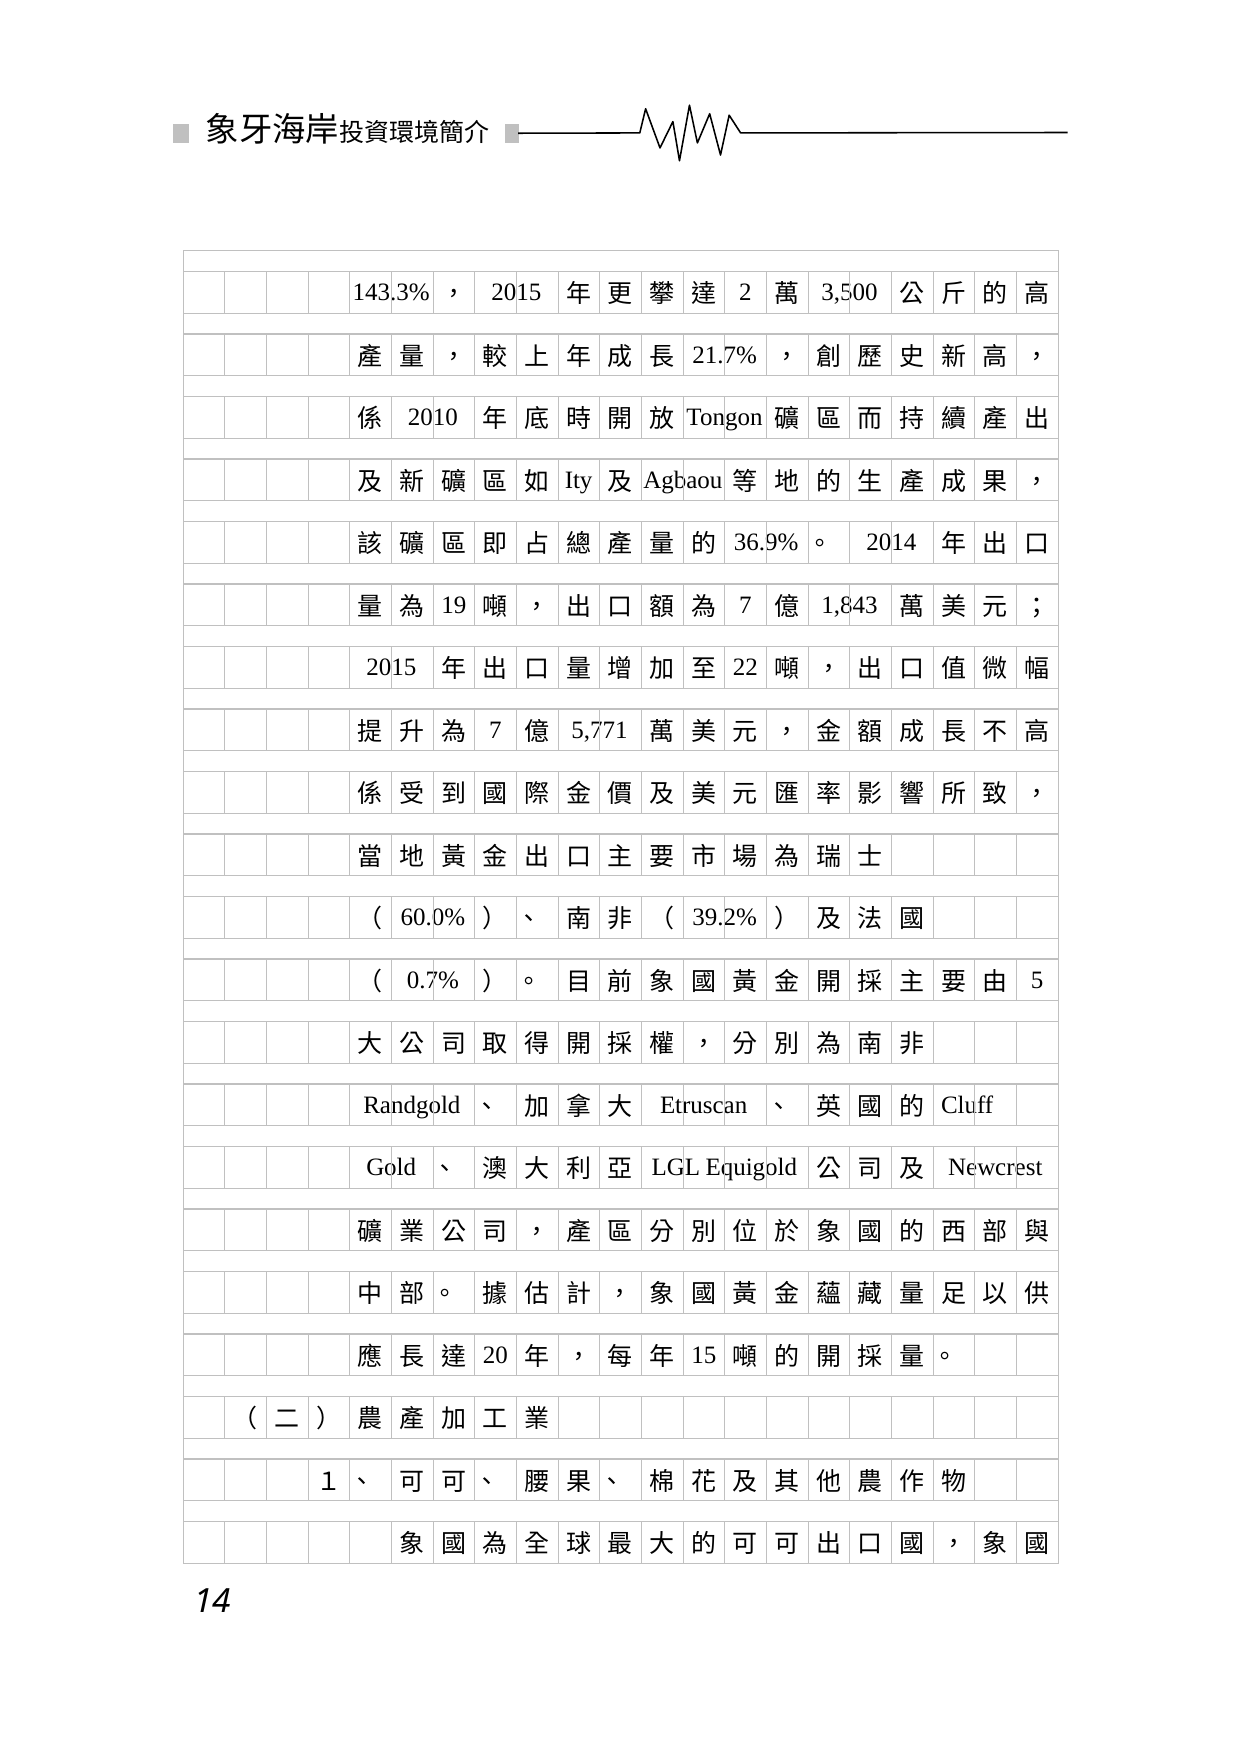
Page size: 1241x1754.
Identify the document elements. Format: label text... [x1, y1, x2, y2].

text 象國黃金開採經過多年的投入後，2011年創下1萬2,356公斤的高產量，較2010年的5,080公斤大幅成長143.3%，2015年更攀達2萬3,500公斤的高產量，較上年成長21.7%，創歷史新高，係2010年底時開放Tongon礦區而持續產出及新礦區如Ity及Agbaou等地的生產成果，該礦區即占總產量的36.9%。2014年出口量為19噸，出口額為7億1,843萬美元；2015年出口量增加至22噸，出口值微幅提升為7億5,771萬美元，金額成長不高係受到國際金價及美元匯率影響所致，當地黃金出口主要市場為瑞士（60.0%）、南非（39.2%）及法國（0.7%）。目前象國黃金開採主要由5大公司取得開採權，分別為南非Randgold、加拿大Etruscan、英國的Cluff Gold、澳大利亞LGL Equigold公司及Newcrest礦業公司，產區分別位於象國的西部與中部。據估計，象國黃金蘊藏量足以供應長達20年，每年15噸的開採量。 [330, 314, 1058, 333]
text １、可可、腰果、棉花及其他農作物 [934, 1460, 974, 1500]
text [559, 1397, 599, 1438]
text 象國黃金開採經過多年的投入後，2011年創下1萬2,356公斤的高產量，較2010年的5,080公斤大幅成長143.3%，2015年更攀達2萬3,500公斤的高產量，較上年成長21.7%，創歷史新高，係2010年底時開放Tongon礦區而持續產出及新礦區如Ity及Agbaou等地的生產成果，該礦區即占總產量的36.9%。2014年出口量為19噸，出口額為7億1,843萬美元；2015年出口量增加至22噸，出口值微幅提升為7億5,771萬美元，金額成長不高係受到國際金價及美元匯率影響所致，當地黃金出口主要市場為瑞士（60.0%）、南非（39.2%）及法國（0.7%）。目前象國黃金開採主要由5大公司取得開採權，分別為南非Randgold、加拿大Etruscan、英國的Cluff Gold、澳大利亞LGL Equigold公司及Newcrest礦業公司，產區分別位於象國的西部與中部。據估計，象國黃金蘊藏量足以供應長達20年，每年15噸的開採量。 [330, 376, 1058, 396]
text 象國為全球最大的可可出口國，象國15%國民所得來自可可出口，可可出口占出口總值之38%。2019年9月象國與迦納（全球62%可可生產國）簽署協議提高農民收入。 [809, 1522, 849, 1563]
text 象國為全球最大的可可出口國，象國15%國民所得來自可可出口，可可出口占出口總值之38%。2019年9月象國與迦納（全球62%可可生產國）簽署協議提高農民收入。 [350, 1522, 391, 1563]
text １、可可、腰果、棉花及其他農作物 [767, 1460, 808, 1500]
text 工 [475, 1397, 516, 1438]
text [850, 1397, 891, 1438]
text １、可可、腰果、棉花及其他農作物 [434, 1460, 474, 1500]
text 象國黃金開採經過多年的投入後，2011年創下1萬2,356公斤的高產量，較2010年的5,080公斤大幅成長143.3%，2015年更攀達2萬3,500公斤的高產量，較上年成長21.7%，創歷史新高，係2010年底時開放Tongon礦區而持續產出及新礦區如Ity及Agbaou等地的生產成果，該礦區即占總產量的36.9%。2014年出口量為19噸，出口額為7億1,843萬美元；2015年出口量增加至22噸，出口值微幅提升為7億5,771萬美元，金額成長不高係受到國際金價及美元匯率影響所致，當地黃金出口主要市場為瑞士（60.0%）、南非（39.2%）及法國（0.7%）。目前象國黃金開採主要由5大公司取得開採權，分別為南非Randgold、加拿大Etruscan、英國的Cluff Gold、澳大利亞LGL Equigold公司及Newcrest礦業公司，產區分別位於象國的西部與中部。據估計，象國黃金蘊藏量足以供應長達20年，每年15噸的開採量。 [330, 1126, 1058, 1146]
text １、可可、腰果、棉花及其他農作物 [517, 1460, 558, 1500]
text 象國黃金開採經過多年的投入後，2011年創下1萬2,356公斤的高產量，較2010年的5,080公斤大幅成長143.3%，2015年更攀達2萬3,500公斤的高產量，較上年成長21.7%，創歷史新高，係2010年底時開放Tongon礦區而持續產出及新礦區如Ity及Agbaou等地的生產成果，該礦區即占總產量的36.9%。2014年出口量為19噸，出口額為7億1,843萬美元；2015年出口量增加至22噸，出口值微幅提升為7億5,771萬美元，金額成長不高係受到國際金價及美元匯率影響所致，當地黃金出口主要市場為瑞士（60.0%）、南非（39.2%）及法國（0.7%）。目前象國黃金開採主要由5大公司取得開採權，分別為南非Randgold、加拿大Etruscan、英國的Cluff Gold、澳大利亞LGL Equigold公司及Newcrest礦業公司，產區分別位於象國的西部與中部。據估計，象國黃金蘊藏量足以供應長達20年，每年15噸的開採量。 [330, 439, 1058, 458]
text 象國黃金開採經過多年的投入後，2011年創下1萬2,356公斤的高產量，較2010年的5,080公斤大幅成長143.3%，2015年更攀達2萬3,500公斤的高產量，較上年成長21.7%，創歷史新高，係2010年底時開放Tongon礦區而持續產出及新礦區如Ity及Agbaou等地的生產成果，該礦區即占總產量的36.9%。2014年出口量為19噸，出口額為7億1,843萬美元；2015年出口量增加至22噸，出口值微幅提升為7億5,771萬美元，金額成長不高係受到國際金價及美元匯率影響所致，當地黃金出口主要市場為瑞士（60.0%）、南非（39.2%）及法國（0.7%）。目前象國黃金開採主要由5大公司取得開採權，分別為南非Randgold、加拿大Etruscan、英國的Cluff Gold、澳大利亞LGL Equigold公司及Newcrest礦業公司，產區分別位於象國的西部與中部。據估計，象國黃金蘊藏量足以供應長達20年，每年15噸的開採量。 [330, 751, 1058, 771]
text 象國黃金開採經過多年的投入後，2011年創下1萬2,356公斤的高產量，較2010年的5,080公斤大幅成長143.3%，2015年更攀達2萬3,500公斤的高產量，較上年成長21.7%，創歷史新高，係2010年底時開放Tongon礦區而持續產出及新礦區如Ity及Agbaou等地的生產成果，該礦區即占總產量的36.9%。2014年出口量為19噸，出口額為7億1,843萬美元；2015年出口量增加至22噸，出口值微幅提升為7億5,771萬美元，金額成長不高係受到國際金價及美元匯率影響所致，當地黃金出口主要市場為瑞士（60.0%）、南非（39.2%）及法國（0.7%）。目前象國黃金開採主要由5大公司取得開採權，分別為南非Randgold、加拿大Etruscan、英國的Cluff Gold、澳大利亞LGL Equigold公司及Newcrest礦業公司，產區分別位於象國的西部與中部。據估計，象國黃金蘊藏量足以供應長達20年，每年15噸的開採量。 [330, 251, 1058, 271]
text １、可可、腰果、棉花及其他農作物 [684, 1460, 724, 1500]
text ） [309, 1397, 349, 1438]
text 象國為全球最大的可可出口國，象國15%國民所得來自可可出口，可可出口占出口總值之38%。2019年9月象國與迦納（全球62%可可生產國）簽署協議提高農民收入。 [475, 1522, 516, 1563]
text 象國黃金開採經過多年的投入後，2011年創下1萬2,356公斤的高產量，較2010年的5,080公斤大幅成長143.3%，2015年更攀達2萬3,500公斤的高產量，較上年成長21.7%，創歷史新高，係2010年底時開放Tongon礦區而持續產出及新礦區如Ity及Agbaou等地的生產成果，該礦區即占總產量的36.9%。2014年出口量為19噸，出口額為7億1,843萬美元；2015年出口量增加至22噸，出口值微幅提升為7億5,771萬美元，金額成長不高係受到國際金價及美元匯率影響所致，當地黃金出口主要市場為瑞士（60.0%）、南非（39.2%）及法國（0.7%）。目前象國黃金開採主要由5大公司取得開採權，分別為南非Randgold、加拿大Etruscan、英國的Cluff Gold、澳大利亞LGL Equigold公司及Newcrest礦業公司，產區分別位於象國的西部與中部。據估計，象國黃金蘊藏量足以供應長達20年，每年15噸的開採量。 [330, 939, 1058, 958]
text 象國黃金開採經過多年的投入後，2011年創下1萬2,356公斤的高產量，較2010年的5,080公斤大幅成長143.3%，2015年更攀達2萬3,500公斤的高產量，較上年成長21.7%，創歷史新高，係2010年底時開放Tongon礦區而持續產出及新礦區如Ity及Agbaou等地的生產成果，該礦區即占總產量的36.9%。2014年出口量為19噸，出口額為7億1,843萬美元；2015年出口量增加至22噸，出口值微幅提升為7億5,771萬美元，金額成長不高係受到國際金價及美元匯率影響所致，當地黃金出口主要市場為瑞士（60.0%）、南非（39.2%）及法國（0.7%）。目前象國黃金開採主要由5大公司取得開採權，分別為南非Randgold、加拿大Etruscan、英國的Cluff Gold、澳大利亞LGL Equigold公司及Newcrest礦業公司，產區分別位於象國的西部與中部。據估計，象國黃金蘊藏量足以供應長達20年，每年15噸的開採量。 [330, 876, 1058, 896]
text １、可可、腰果、棉花及其他農作物 [725, 1460, 766, 1500]
text 象國黃金開採經過多年的投入後，2011年創下1萬2,356公斤的高產量，較2010年的5,080公斤大幅成長143.3%，2015年更攀達2萬3,500公斤的高產量，較上年成長21.7%，創歷史新高，係2010年底時開放Tongon礦區而持續產出及新礦區如Ity及Agbaou等地的生產成果，該礦區即占總產量的36.9%。2014年出口量為19噸，出口額為7億1,843萬美元；2015年出口量增加至22噸，出口值微幅提升為7億5,771萬美元，金額成長不高係受到國際金價及美元匯率影響所致，當地黃金出口主要市場為瑞士（60.0%）、南非（39.2%）及法國（0.7%）。目前象國黃金開採主要由5大公司取得開採權，分別為南非Randgold、加拿大Etruscan、英國的Cluff Gold、澳大利亞LGL Equigold公司及Newcrest礦業公司，產區分別位於象國的西部與中部。據估計，象國黃金蘊藏量足以供應長達20年，每年15噸的開採量。 [330, 1064, 1058, 1083]
text 象國為全球最大的可可出口國，象國15%國民所得來自可可出口，可可出口占出口總值之38%。2019年9月象國與迦納（全球62%可可生產國）簽署協議提高農民收入。 [767, 1522, 808, 1563]
text 象國黃金開採經過多年的投入後，2011年創下1萬2,356公斤的高產量，較2010年的5,080公斤大幅成長143.3%，2015年更攀達2萬3,500公斤的高產量，較上年成長21.7%，創歷史新高，係2010年底時開放Tongon礦區而持續產出及新礦區如Ity及Agbaou等地的生產成果，該礦區即占總產量的36.9%。2014年出口量為19噸，出口額為7億1,843萬美元；2015年出口量增加至22噸，出口值微幅提升為7億5,771萬美元，金額成長不高係受到國際金價及美元匯率影響所致，當地黃金出口主要市場為瑞士（60.0%）、南非（39.2%）及法國（0.7%）。目前象國黃金開採主要由5大公司取得開採權，分別為南非Randgold、加拿大Etruscan、英國的Cluff Gold、澳大利亞LGL Equigold公司及Newcrest礦業公司，產區分別位於象國的西部與中部。據估計，象國黃金蘊藏量足以供應長達20年，每年15噸的開採量。 [330, 1251, 1058, 1271]
text 象國黃金開採經過多年的投入後，2011年創下1萬2,356公斤的高產量，較2010年的5,080公斤大幅成長143.3%，2015年更攀達2萬3,500公斤的高產量，較上年成長21.7%，創歷史新高，係2010年底時開放Tongon礦區而持續產出及新礦區如Ity及Agbaou等地的生產成果，該礦區即占總產量的36.9%。2014年出口量為19噸，出口額為7億1,843萬美元；2015年出口量增加至22噸，出口值微幅提升為7億5,771萬美元，金額成長不高係受到國際金價及美元匯率影響所致，當地黃金出口主要市場為瑞士（60.0%）、南非（39.2%）及法國（0.7%）。目前象國黃金開採主要由5大公司取得開採權，分別為南非Randgold、加拿大Etruscan、英國的Cluff Gold、澳大利亞LGL Equigold公司及Newcrest礦業公司，產區分別位於象國的西部與中部。據估計，象國黃金蘊藏量足以供應長達20年，每年15噸的開採量。 [330, 626, 1058, 646]
text １、可可、腰果、棉花及其他農作物 [892, 1460, 933, 1500]
text [684, 1397, 724, 1438]
text [207, 1397, 224, 1438]
text １、可可、腰果、棉花及其他農作物 [559, 1460, 599, 1500]
text １、可可、腰果、棉花及其他農作物 [642, 1460, 683, 1500]
text [642, 1397, 683, 1438]
text [809, 1397, 849, 1438]
text （ [225, 1397, 266, 1438]
text １、可可、腰果、棉花及其他農作物 [281, 1439, 1058, 1458]
text １、可可、腰果、棉花及其他農作物 [309, 1460, 349, 1500]
text 業 [517, 1397, 558, 1438]
text 象國為全球最大的可可出口國，象國15%國民所得來自可可出口，可可出口占出口總值之38%。2019年9月象國與迦納（全球62%可可生產國）簽署協議提高農民收入。 [600, 1522, 641, 1563]
text 象國黃金開採經過多年的投入後，2011年創下1萬2,356公斤的高產量，較2010年的5,080公斤大幅成長143.3%，2015年更攀達2萬3,500公斤的高產量，較上年成長21.7%，創歷史新高，係2010年底時開放Tongon礦區而持續產出及新礦區如Ity及Agbaou等地的生產成果，該礦區即占總產量的36.9%。2014年出口量為19噸，出口額為7億1,843萬美元；2015年出口量增加至22噸，出口值微幅提升為7億5,771萬美元，金額成長不高係受到國際金價及美元匯率影響所致，當地黃金出口主要市場為瑞士（60.0%）、南非（39.2%）及法國（0.7%）。目前象國黃金開採主要由5大公司取得開採權，分別為南非Randgold、加拿大Etruscan、英國的Cluff Gold、澳大利亞LGL Equigold公司及Newcrest礦業公司，產區分別位於象國的西部與中部。據估計，象國黃金蘊藏量足以供應長達20年，每年15噸的開採量。 [330, 814, 1058, 833]
text １、可可、腰果、棉花及其他農作物 [475, 1460, 516, 1500]
text [892, 1397, 933, 1438]
text [975, 1397, 1016, 1438]
text [725, 1397, 766, 1438]
text １、可可、腰果、棉花及其他農作物 [809, 1460, 849, 1500]
text 象國為全球最大的可可出口國，象國15%國民所得來自可可出口，可可出口占出口總值之38%。2019年9月象國與迦納（全球62%可可生產國）簽署協議提高農民收入。 [934, 1522, 974, 1563]
text １、可可、腰果、棉花及其他農作物 [350, 1460, 391, 1500]
text 象國黃金開採經過多年的投入後，2011年創下1萬2,356公斤的高產量，較2010年的5,080公斤大幅成長143.3%，2015年更攀達2萬3,500公斤的高產量，較上年成長21.7%，創歷史新高，係2010年底時開放Tongon礦區而持續產出及新礦區如Ity及Agbaou等地的生產成果，該礦區即占總產量的36.9%。2014年出口量為19噸，出口額為7億1,843萬美元；2015年出口量增加至22噸，出口值微幅提升為7億5,771萬美元，金額成長不高係受到國際金價及美元匯率影響所致，當地黃金出口主要市場為瑞士（60.0%）、南非（39.2%）及法國（0.7%）。目前象國黃金開採主要由5大公司取得開採權，分別為南非Randgold、加拿大Etruscan、英國的Cluff Gold、澳大利亞LGL Equigold公司及Newcrest礦業公司，產區分別位於象國的西部與中部。據估計，象國黃金蘊藏量足以供應長達20年，每年15噸的開採量。 [330, 1001, 1058, 1021]
text 象國為全球最大的可可出口國，象國15%國民所得來自可可出口，可可出口占出口總值之38%。2019年9月象國與迦納（全球62%可可生產國）簽署協議提高農民收入。 [1017, 1522, 1058, 1563]
text [1017, 1397, 1058, 1438]
text 象國為全球最大的可可出口國，象國15%國民所得來自可可出口，可可出口占出口總值之38%。2019年9月象國與迦納（全球62%可可生產國）簽署協議提高農民收入。 [559, 1522, 599, 1563]
text 象國黃金開採經過多年的投入後，2011年創下1萬2,356公斤的高產量，較2010年的5,080公斤大幅成長143.3%，2015年更攀達2萬3,500公斤的高產量，較上年成長21.7%，創歷史新高，係2010年底時開放Tongon礦區而持續產出及新礦區如Ity及Agbaou等地的生產成果，該礦區即占總產量的36.9%。2014年出口量為19噸，出口額為7億1,843萬美元；2015年出口量增加至22噸，出口值微幅提升為7億5,771萬美元，金額成長不高係受到國際金價及美元匯率影響所致，當地黃金出口主要市場為瑞士（60.0%）、南非（39.2%）及法國（0.7%）。目前象國黃金開採主要由5大公司取得開採權，分別為南非Randgold、加拿大Etruscan、英國的Cluff Gold、澳大利亞LGL Equigold公司及Newcrest礦業公司，產區分別位於象國的西部與中部。據估計，象國黃金蘊藏量足以供應長達20年，每年15噸的開採量。 [330, 564, 1058, 583]
text [600, 1397, 641, 1438]
text [207, 1376, 1058, 1396]
text [934, 1397, 974, 1438]
text １、可可、腰果、棉花及其他農作物 [1017, 1460, 1058, 1500]
text 象國為全球最大的可可出口國，象國15%國民所得來自可可出口，可可出口占出口總值之38%。2019年9月象國與迦納（全球62%可可生產國）簽署協議提高農民收入。 [892, 1522, 933, 1563]
text 加 [434, 1397, 474, 1438]
text 象國為全球最大的可可出口國，象國15%國民所得來自可可出口，可可出口占出口總值之38%。2019年9月象國與迦納（全球62%可可生產國）簽署協議提高農民收入。 [517, 1522, 558, 1563]
text 象國為全球最大的可可出口國，象國15%國民所得來自可可出口，可可出口占出口總值之38%。2019年9月象國與迦納（全球62%可可生產國）簽署協議提高農民收入。 [684, 1522, 724, 1563]
text 象國為全球最大的可可出口國，象國15%國民所得來自可可出口，可可出口占出口總值之38%。2019年9月象國與迦納（全球62%可可生產國）簽署協議提高農民收入。 [850, 1522, 891, 1563]
text 象國為全球最大的可可出口國，象國15%國民所得來自可可出口，可可出口占出口總值之38%。2019年9月象國與迦納（全球62%可可生產國）簽署協議提高農民收入。 [330, 1501, 1058, 1521]
text 農 [350, 1397, 391, 1438]
text １、可可、腰果、棉花及其他農作物 [850, 1460, 891, 1500]
text [767, 1397, 808, 1438]
text 二 [267, 1397, 308, 1438]
text 象國為全球最大的可可出口國，象國15%國民所得來自可可出口，可可出口占出口總值之38%。2019年9月象國與迦納（全球62%可可生產國）簽署協議提高農民收入。 [725, 1522, 766, 1563]
text 象國黃金開採經過多年的投入後，2011年創下1萬2,356公斤的高產量，較2010年的5,080公斤大幅成長143.3%，2015年更攀達2萬3,500公斤的高產量，較上年成長21.7%，創歷史新高，係2010年底時開放Tongon礦區而持續產出及新礦區如Ity及Agbaou等地的生產成果，該礦區即占總產量的36.9%。2014年出口量為19噸，出口額為7億1,843萬美元；2015年出口量增加至22噸，出口值微幅提升為7億5,771萬美元，金額成長不高係受到國際金價及美元匯率影響所致，當地黃金出口主要市場為瑞士（60.0%）、南非（39.2%）及法國（0.7%）。目前象國黃金開採主要由5大公司取得開採權，分別為南非Randgold、加拿大Etruscan、英國的Cluff Gold、澳大利亞LGL Equigold公司及Newcrest礦業公司，產區分別位於象國的西部與中部。據估計，象國黃金蘊藏量足以供應長達20年，每年15噸的開採量。 [330, 1189, 1058, 1208]
text 象國黃金開採經過多年的投入後，2011年創下1萬2,356公斤的高產量，較2010年的5,080公斤大幅成長143.3%，2015年更攀達2萬3,500公斤的高產量，較上年成長21.7%，創歷史新高，係2010年底時開放Tongon礦區而持續產出及新礦區如Ity及Agbaou等地的生產成果，該礦區即占總產量的36.9%。2014年出口量為19噸，出口額為7億1,843萬美元；2015年出口量增加至22噸，出口值微幅提升為7億5,771萬美元，金額成長不高係受到國際金價及美元匯率影響所致，當地黃金出口主要市場為瑞士（60.0%）、南非（39.2%）及法國（0.7%）。目前象國黃金開採主要由5大公司取得開採權，分別為南非Randgold、加拿大Etruscan、英國的Cluff Gold、澳大利亞LGL Equigold公司及Newcrest礦業公司，產區分別位於象國的西部與中部。據估計，象國黃金蘊藏量足以供應長達20年，每年15噸的開採量。 [330, 1314, 1058, 1333]
text 象國為全球最大的可可出口國，象國15%國民所得來自可可出口，可可出口占出口總值之38%。2019年9月象國與迦納（全球62%可可生產國）簽署協議提高農民收入。 [642, 1522, 683, 1563]
text １、可可、腰果、棉花及其他農作物 [392, 1460, 433, 1500]
text 象國為全球最大的可可出口國，象國15%國民所得來自可可出口，可可出口占出口總值之38%。2019年9月象國與迦納（全球62%可可生產國）簽署協議提高農民收入。 [392, 1522, 433, 1563]
text １、可可、腰果、棉花及其他農作物 [975, 1460, 1016, 1500]
text １、可可、腰果、棉花及其他農作物 [600, 1460, 641, 1500]
text 象國為全球最大的可可出口國，象國15%國民所得來自可可出口，可可出口占出口總值之38%。2019年9月象國與迦納（全球62%可可生產國）簽署協議提高農民收入。 [434, 1522, 474, 1563]
text １、可可、腰果、棉花及其他農作物 [281, 1460, 308, 1500]
text 象國黃金開採經過多年的投入後，2011年創下1萬2,356公斤的高產量，較2010年的5,080公斤大幅成長143.3%，2015年更攀達2萬3,500公斤的高產量，較上年成長21.7%，創歷史新高，係2010年底時開放Tongon礦區而持續產出及新礦區如Ity及Agbaou等地的生產成果，該礦區即占總產量的36.9%。2014年出口量為19噸，出口額為7億1,843萬美元；2015年出口量增加至22噸，出口值微幅提升為7億5,771萬美元，金額成長不高係受到國際金價及美元匯率影響所致，當地黃金出口主要市場為瑞士（60.0%）、南非（39.2%）及法國（0.7%）。目前象國黃金開採主要由5大公司取得開採權，分別為南非Randgold、加拿大Etruscan、英國的Cluff Gold、澳大利亞LGL Equigold公司及Newcrest礦業公司，產區分別位於象國的西部與中部。據估計，象國黃金蘊藏量足以供應長達20年，每年15噸的開採量。 [330, 689, 1058, 708]
text 象國黃金開採經過多年的投入後，2011年創下1萬2,356公斤的高產量，較2010年的5,080公斤大幅成長143.3%，2015年更攀達2萬3,500公斤的高產量，較上年成長21.7%，創歷史新高，係2010年底時開放Tongon礦區而持續產出及新礦區如Ity及Agbaou等地的生產成果，該礦區即占總產量的36.9%。2014年出口量為19噸，出口額為7億1,843萬美元；2015年出口量增加至22噸，出口值微幅提升為7億5,771萬美元，金額成長不高係受到國際金價及美元匯率影響所致，當地黃金出口主要市場為瑞士（60.0%）、南非（39.2%）及法國（0.7%）。目前象國黃金開採主要由5大公司取得開採權，分別為南非Randgold、加拿大Etruscan、英國的Cluff Gold、澳大利亞LGL Equigold公司及Newcrest礦業公司，產區分別位於象國的西部與中部。據估計，象國黃金蘊藏量足以供應長達20年，每年15噸的開採量。 [330, 501, 1058, 521]
text 產 [392, 1397, 433, 1438]
text 象國為全球最大的可可出口國，象國15%國民所得來自可可出口，可可出口占出口總值之38%。2019年9月象國與迦納（全球62%可可生產國）簽署協議提高農民收入。 [975, 1522, 1016, 1563]
